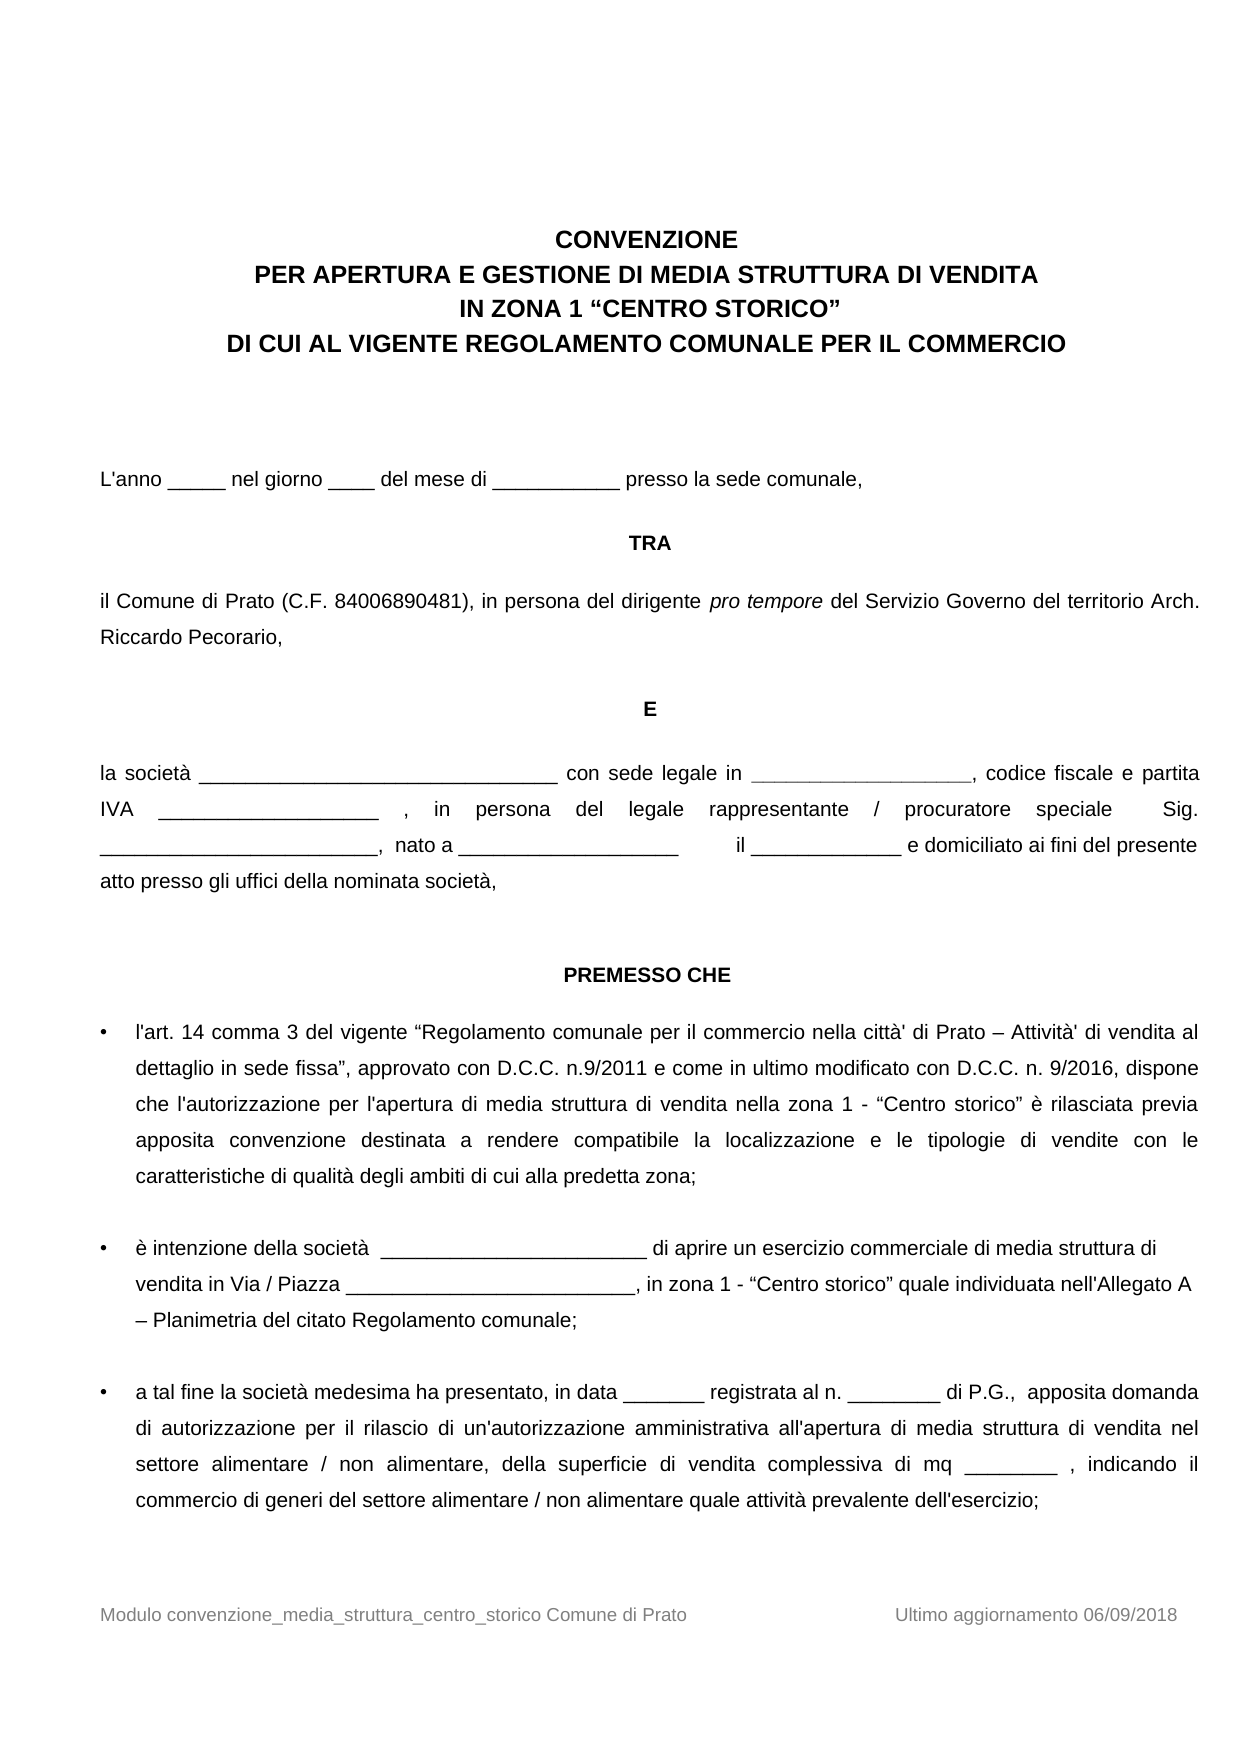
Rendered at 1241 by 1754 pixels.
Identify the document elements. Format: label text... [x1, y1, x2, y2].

text E [100, 696, 1200, 720]
text DI CUI AL VIGENTE REGOLAMENTO COMUNALE PER IL COMMERCIO [100, 328, 1200, 357]
text PREMESSO CHE [100, 962, 1200, 986]
text PER APERTURA E GESTIONE DI MEDIA STRUTTURA DI VENDITA [100, 259, 1200, 288]
text il Comune di Prato (C.F. 84006890481), in persona del dirigente pro tempore del Servizio Governo del territorio Arch. Riccardo Pecorario, [100, 589, 1200, 648]
list l'art. 14 comma 3 del vigente “Regolamento comunale per il commercio nella città' di Prato – Attività' di vendita al dettaglio in sede fissa”, approvato con D.C.C. n.9/2011 e come in ultimo modificato con D.C.C. n. 9/2016, dispone che l'autorizzazione per l'apertura di media struttura di vendita nella zona 1 - “Centro storico” è rilasciata previa apposita convenzione destinata a rendere compatibile la localizzazione e le tipologie di vendite con le caratteristiche di qualità degli ambiti di cui alla predetta zona; [100, 1020, 1200, 1188]
text CONVENZIONE [100, 225, 1200, 254]
table_cell [93, 201, 536, 225]
text TRA [100, 531, 1200, 555]
list è intenzione della società _______________________ di aprire un esercizio commerciale di media struttura di vendita in Via / Piazza _________________________, in zona 1 - “Centro storico” quale individuata nell'Allegato A – Planimetria del citato Regolamento comunale; [100, 1236, 1200, 1332]
table_header [93, 177, 536, 201]
table_cell [536, 201, 971, 225]
text L'anno _____ nel giorno ____ del mese di ___________ presso la sede comunale, [100, 466, 1200, 490]
text IN ZONA 1 “CENTRO STORICO” [100, 294, 1200, 323]
text la società _______________________________ con sede legale in ___________________, codice fiscale e partita IVA ___________________ , in persona del legale rappresentante / procuratore speciale Sig. ________________________, nato a ___________________ il _____________ e domiciliato ai fini del presente atto presso gli uffici della nominata società, [100, 761, 1200, 893]
list a tal fine la società medesima ha presentato, in data _______ registrata al n. ________ di P.G., apposita domanda di autorizzazione per il rilascio di un'autorizzazione amministrativa all'apertura di media struttura di vendita nel settore alimentare / non alimentare, della superficie di vendita complessiva di mq ________ , indicando il commercio di generi del settore alimentare / non alimentare quale attività prevalente dell'esercizio; [100, 1379, 1200, 1511]
table_header [536, 177, 971, 201]
